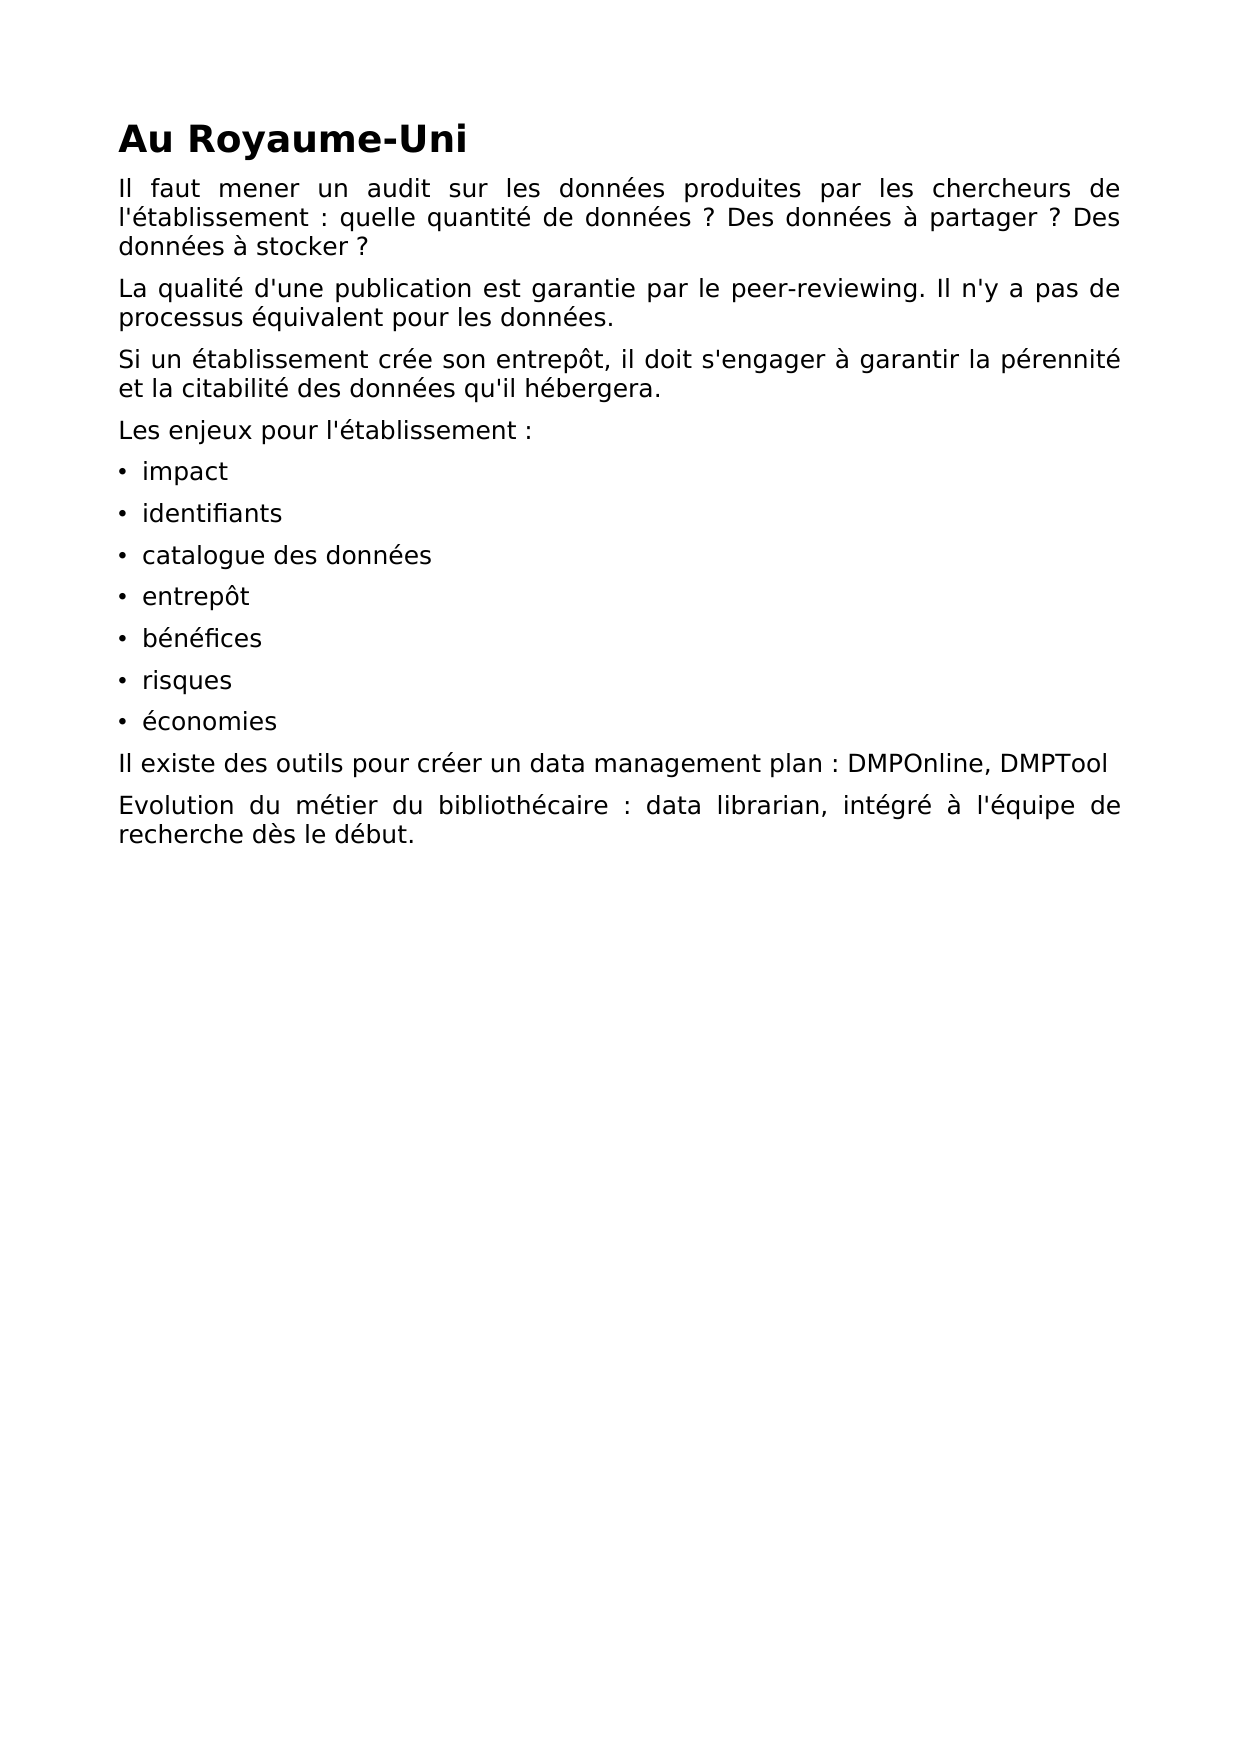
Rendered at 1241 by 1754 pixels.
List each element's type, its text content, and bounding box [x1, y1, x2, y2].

list catalogue des données [118, 541, 1122, 570]
list bénéfices [118, 624, 1122, 653]
text Il faut mener un audit sur les données produites par les chercheurs de l'établissement : quelle quantité de données ? Des données à partager ? Des données à stocker ? [118, 174, 1122, 262]
text Il existe des outils pour créer un data management plan : DMPOnline, DMPTool [118, 749, 1122, 778]
list risques [118, 666, 1122, 695]
list entrepôt [118, 583, 1122, 612]
subtitle Au Royaume-Uni [118, 118, 1122, 162]
text Les enjeux pour l'établissement : [118, 416, 1122, 445]
list économies [118, 708, 1122, 737]
text Si un établissement crée son entrepôt, il doit s'engager à garantir la pérennité et la citabilité des données qu'il hébergera. [118, 345, 1122, 403]
list impact [118, 458, 1122, 487]
list identifiants [118, 499, 1122, 528]
text Evolution du métier du bibliothécaire : data librarian, intégré à l'équipe de recherche dès le début. [118, 791, 1122, 849]
text La qualité d'une publication est garantie par le peer-reviewing. Il n'y a pas de processus équivalent pour les données. [118, 274, 1122, 333]
